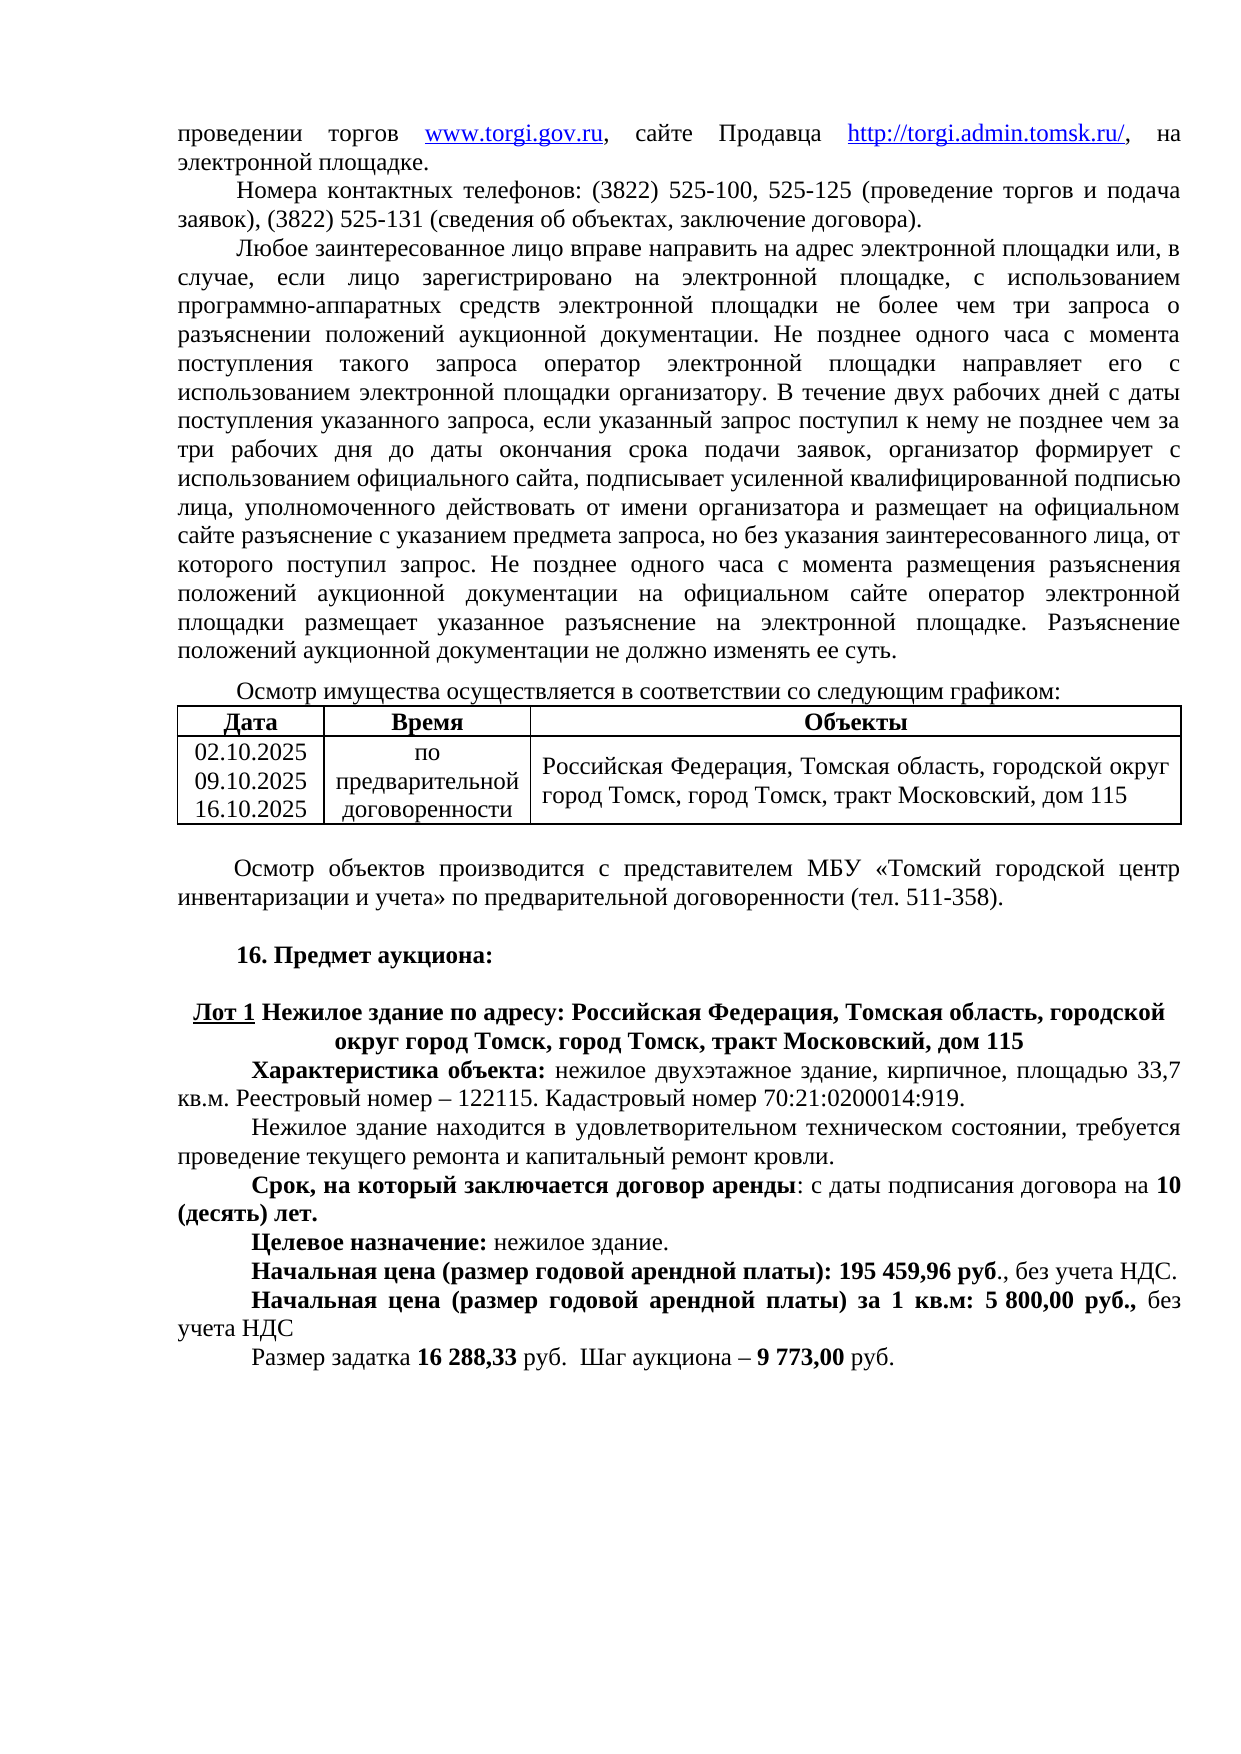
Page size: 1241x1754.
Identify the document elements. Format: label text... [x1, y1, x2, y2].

text Осмотр объектов производится с представителем МБУ «Томский городской центр инвентаризации и учета» по предварительной договоренности (тел. 511-358). [177, 853, 1181, 911]
text Любое заинтересованное лицо вправе направить на адрес электронной площадки или, в случае, если лицо зарегистрировано на электронной площадке, с использованием программно-аппаратных средств электронной площадки не более чем три запроса о разъяснении положений аукционной документации. Не позднее одного часа с момента поступления такого запроса оператор электронной площадки направляет его с использованием электронной площадки организатору. В течение двух рабочих дней с даты поступления указанного запроса, если указанный запрос поступил к нему не позднее чем за три рабочих дня до даты окончания срока подачи заявок, организатор формирует с использованием официального сайта, подписывает усиленной квалифицированной подписью лица, уполномоченного действовать от имени организатора и размещает на официальном сайте разъяснение с указанием предмета запроса, но без указания заинтересованного лица, от которого поступил запрос. Не позднее одного часа с момента размещения разъяснения положений аукционной документации на официальном сайте оператор электронной площадки размещает указанное разъяснение на электронной площадке. Разъяснение положений аукционной документации не должно изменять ее суть. [177, 233, 1181, 664]
text Начальная цена (размер годовой арендной платы) за 1 кв.м: 5 800,00 руб., без учета НДС [177, 1285, 1181, 1342]
text 16. Предмет аукциона: [177, 940, 1181, 968]
text Характеристика объекта: нежилое двухэтажное здание, кирпичное, площадью 33,7 кв.м. Реестровый номер – 122115. Кадастровый номер 70:21:0200014:919. [177, 1055, 1181, 1112]
text Срок, на который заключается договор аренды: с даты подписания договора на 10 (десять) лет. [177, 1170, 1181, 1227]
text Нежилое здание находится в удовлетворительном техническом состоянии, требуется проведение текущего ремонта и капитальный ремонт кровли. [177, 1112, 1181, 1170]
text Лот 1 Нежилое здание по адресу: Российская Федерация, Томская область, городской округ город Томск, город Томск, тракт Московский, дом 115 [177, 997, 1181, 1055]
table_cell Российская Федерация, Томская область, городской округ город Томск, город Томск, тракт Московский, дом 115 [531, 737, 1180, 823]
table_header Объекты [531, 707, 1180, 735]
text Начальная цена (размер годовой арендной платы): 195 459,96 руб., без учета НДС. [177, 1256, 1181, 1285]
table_cell 02.10.2025 09.10.2025 16.10.2025 [178, 737, 323, 823]
text Размер задатка 16 288,33 руб. Шаг аукциона – 9 773,00 руб. [177, 1342, 1181, 1371]
table_cell по предварительной договоренности [325, 737, 530, 823]
text Целевое назначение: нежилое здание. [177, 1227, 1181, 1256]
text Номера контактных телефонов: (3822) 525-100, 525-125 (проведение торгов и подача заявок), (3822) 525-131 (сведения об объектах, заключение договора). [177, 176, 1181, 233]
table_header Время [325, 707, 530, 735]
text проведении торгов www.torgi.gov.ru, сайте Продавца http://torgi.admin.tomsk.ru/, на электронной площадке. [177, 118, 1181, 176]
table_header Дата [178, 707, 323, 735]
text Осмотр имущества осуществляется в соответствии со следующим графиком: [177, 676, 1181, 705]
